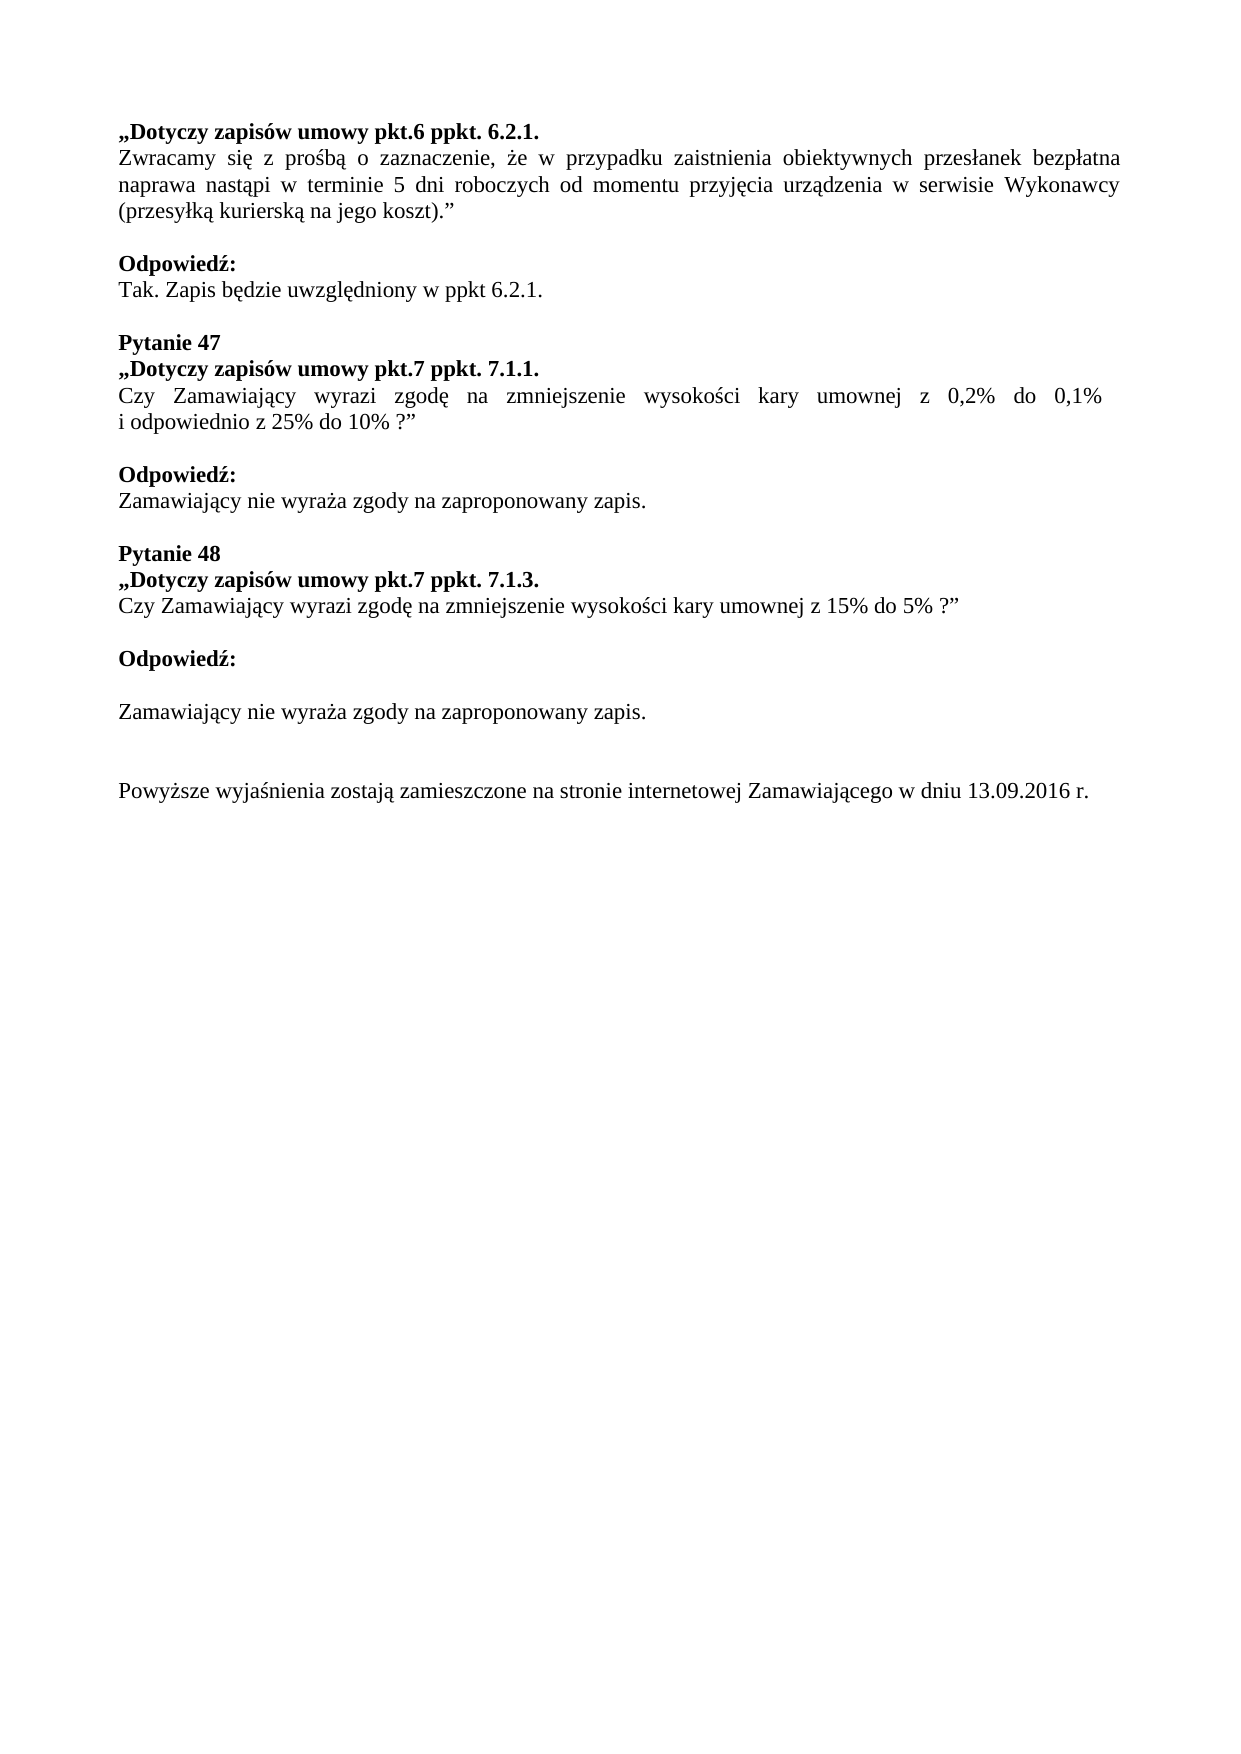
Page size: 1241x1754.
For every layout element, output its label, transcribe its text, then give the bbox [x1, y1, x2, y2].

text Powyższe wyjaśnienia zostają zamieszczone na stronie internetowej Zamawiającego w dniu 13.09.2016 r. [118, 777, 1122, 803]
text „Dotyczy zapisów umowy pkt.6 ppkt. 6.2.1. [118, 118, 1122, 144]
text Czy Zamawiający wyrazi zgodę na zmniejszenie wysokości kary umownej z 0,2% do 0,1% i odpowiednio z 25% do 10% ?” [118, 382, 1122, 434]
text „Dotyczy zapisów umowy pkt.7 ppkt. 7.1.1. [118, 355, 1122, 382]
text Pytanie 47 [118, 329, 1122, 355]
text Czy Zamawiający wyrazi zgodę na zmniejszenie wysokości kary umownej z 15% do 5% ?” [118, 592, 1122, 619]
text „Dotyczy zapisów umowy pkt.7 ppkt. 7.1.3. [118, 566, 1122, 592]
text Tak. Zapis będzie uwzględniony w ppkt 6.2.1. [118, 276, 1122, 303]
text Odpowiedź: [118, 461, 1122, 487]
text Odpowiedź: [118, 645, 1122, 672]
text Pytanie 48 [118, 540, 1122, 566]
text Odpowiedź: [118, 250, 1122, 276]
text Zwracamy się z prośbą o zaznaczenie, że w przypadku zaistnienia obiektywnych przesłanek bezpłatna naprawa nastąpi w terminie 5 dni roboczych od momentu przyjęcia urządzenia w serwisie Wykonawcy (przesyłką kurierską na jego koszt).” [118, 144, 1122, 223]
text Zamawiający nie wyraża zgody na zaproponowany zapis. [118, 487, 1122, 513]
text Zamawiający nie wyraża zgody na zaproponowany zapis. [118, 698, 1122, 724]
